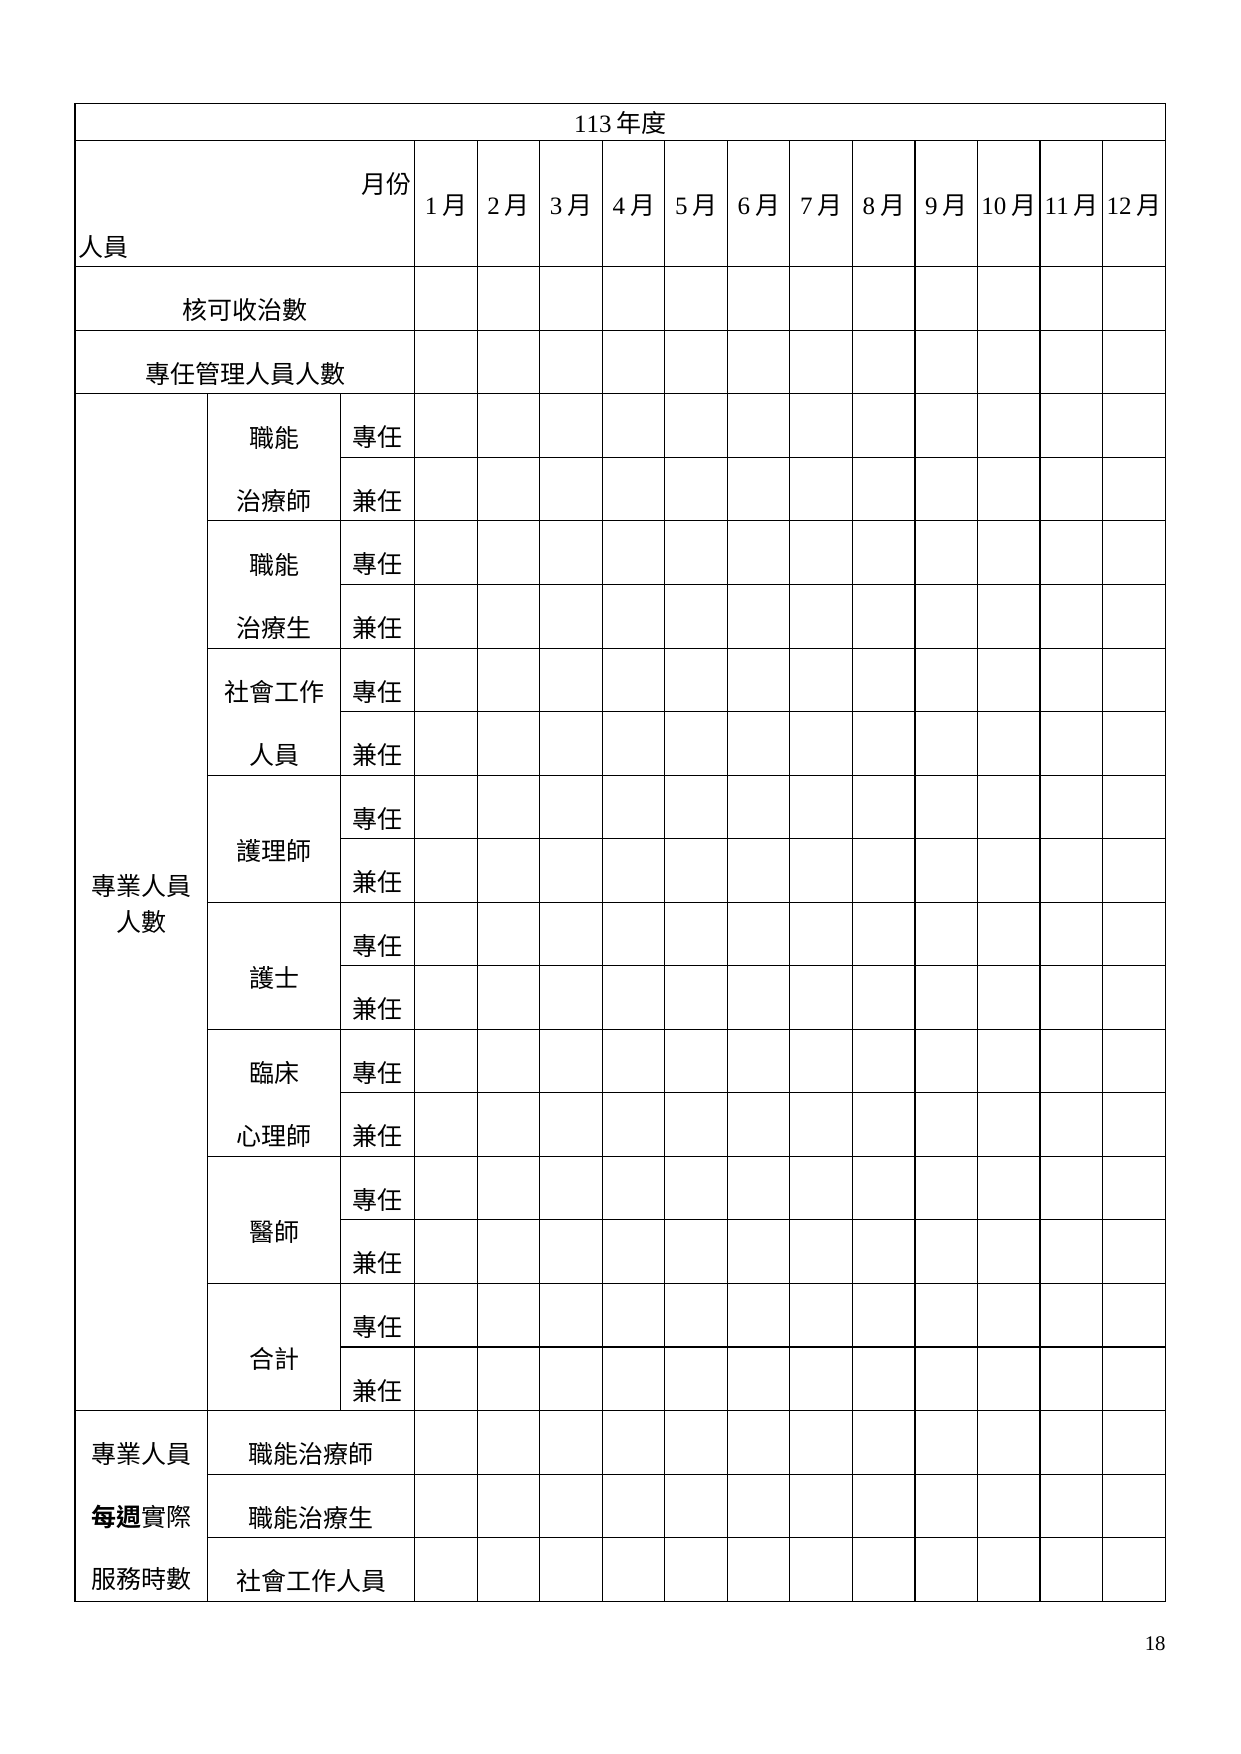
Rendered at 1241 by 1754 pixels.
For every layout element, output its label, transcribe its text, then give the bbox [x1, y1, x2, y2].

table_cell [603, 1348, 664, 1410]
table_cell 專任 [341, 394, 414, 457]
table_cell [1103, 649, 1165, 711]
table_cell [603, 1030, 664, 1092]
table_cell [853, 1093, 914, 1156]
table_cell [978, 585, 1039, 647]
table_cell [603, 394, 664, 457]
table_cell [916, 1093, 977, 1156]
table_cell [603, 903, 664, 965]
table_cell [415, 712, 477, 774]
table_cell [1041, 1475, 1102, 1537]
table_cell [916, 1030, 977, 1092]
table_cell [916, 1284, 977, 1346]
table_cell [790, 776, 852, 838]
table_cell [1041, 776, 1102, 838]
table_cell [415, 1348, 477, 1410]
table_cell [1103, 839, 1165, 902]
table_cell 護理師 [208, 776, 340, 902]
table_cell [853, 1411, 914, 1473]
table_cell [790, 1348, 852, 1410]
table_cell [478, 712, 539, 774]
table_cell [665, 1157, 727, 1219]
table_cell [853, 458, 914, 520]
table_cell [916, 1348, 977, 1410]
table_cell [728, 1348, 789, 1410]
table_cell [415, 839, 477, 902]
table_cell [1103, 903, 1165, 965]
table_cell [1103, 1157, 1165, 1219]
table_cell [978, 1157, 1039, 1219]
table_cell [728, 394, 789, 457]
table_cell 10月 [978, 141, 1039, 266]
table_cell [1103, 1475, 1165, 1537]
table_cell [665, 712, 727, 774]
table_cell [415, 1284, 477, 1346]
table_cell [853, 1284, 914, 1346]
table_cell [478, 839, 539, 902]
table_cell [853, 331, 914, 393]
table_cell [853, 966, 914, 1029]
table_cell [978, 1348, 1039, 1410]
table_cell 專業人員人數 [76, 394, 207, 1410]
table_cell [603, 521, 664, 584]
table_cell [1103, 458, 1165, 520]
table_cell [415, 1220, 477, 1283]
table_cell 專任 [341, 776, 414, 838]
table_cell [415, 1475, 477, 1537]
table_cell [1103, 331, 1165, 393]
table_cell [540, 1284, 602, 1346]
table_cell [603, 776, 664, 838]
table_cell [540, 1538, 602, 1601]
table_cell [478, 1220, 539, 1283]
table_cell 職能 治療生 [208, 521, 340, 647]
table_cell [478, 331, 539, 393]
table_cell [978, 776, 1039, 838]
table_cell [603, 1093, 664, 1156]
table_cell [790, 331, 852, 393]
table_cell 5月 [665, 141, 727, 266]
table_cell [415, 966, 477, 1029]
table_cell [853, 903, 914, 965]
table_cell [790, 1093, 852, 1156]
table_cell [665, 1411, 727, 1473]
table_cell 專任 [341, 521, 414, 584]
table_cell 專任 [341, 649, 414, 711]
table_cell [978, 966, 1039, 1029]
table_cell [1103, 1348, 1165, 1410]
table_cell [415, 1030, 477, 1092]
table_cell 3月 [540, 141, 602, 266]
table_cell [1103, 394, 1165, 457]
table_cell [540, 331, 602, 393]
table_cell [478, 776, 539, 838]
table_cell [916, 649, 977, 711]
table_cell [916, 776, 977, 838]
table_cell [603, 1475, 664, 1537]
table_cell [728, 1538, 789, 1601]
table_cell [478, 1475, 539, 1537]
table_cell [728, 1220, 789, 1283]
table_cell 專任 [341, 1030, 414, 1092]
table_cell [603, 458, 664, 520]
table_cell [916, 1475, 977, 1537]
table_cell 2月 [478, 141, 539, 266]
table_cell [1041, 1157, 1102, 1219]
table_cell [540, 1093, 602, 1156]
table_cell [916, 839, 977, 902]
table_cell [790, 1284, 852, 1346]
table_cell [790, 1411, 852, 1473]
table_cell [916, 1538, 977, 1601]
table_cell [978, 649, 1039, 711]
table_cell [1103, 776, 1165, 838]
table_cell 6月 [728, 141, 789, 266]
table_cell 兼任 [341, 458, 414, 520]
table_cell [1041, 1538, 1102, 1601]
table_cell [415, 649, 477, 711]
table_cell 1月 [415, 141, 477, 266]
table_cell [415, 458, 477, 520]
table_cell [853, 712, 914, 774]
table_cell 專任管理人員人數 [76, 331, 414, 393]
table_cell [728, 585, 789, 647]
table_cell [665, 1348, 727, 1410]
table_cell [478, 458, 539, 520]
table_cell [790, 1538, 852, 1601]
table_cell [853, 585, 914, 647]
table_cell [978, 331, 1039, 393]
table_cell [415, 1093, 477, 1156]
table_cell [478, 1030, 539, 1092]
table_cell [916, 521, 977, 584]
table_cell [540, 776, 602, 838]
table_cell [1041, 649, 1102, 711]
table_cell [415, 1538, 477, 1601]
table_cell 專任 [341, 903, 414, 965]
table_cell 9月 [916, 141, 977, 266]
table_cell [665, 394, 727, 457]
table_cell [728, 331, 789, 393]
table_cell [478, 1157, 539, 1219]
table_cell [540, 267, 602, 330]
table_cell [728, 776, 789, 838]
table_cell [790, 1030, 852, 1092]
table_cell [978, 267, 1039, 330]
table_cell [1103, 585, 1165, 647]
table_cell [1103, 1030, 1165, 1092]
table_cell [665, 1284, 727, 1346]
table_cell [665, 1220, 727, 1283]
table_cell [540, 458, 602, 520]
table_cell [540, 712, 602, 774]
table_cell [415, 331, 477, 393]
table_cell [1041, 1093, 1102, 1156]
table_cell [603, 1284, 664, 1346]
table_cell [540, 966, 602, 1029]
table_cell [1041, 1284, 1102, 1346]
table_cell [665, 458, 727, 520]
table_cell [728, 839, 789, 902]
table_cell [916, 1157, 977, 1219]
table_cell 職能 治療師 [208, 394, 340, 520]
table_cell [1041, 1411, 1102, 1473]
table_cell [978, 839, 1039, 902]
table_cell [790, 1157, 852, 1219]
table_cell [415, 1411, 477, 1473]
table_cell 護士 [208, 903, 340, 1029]
table_cell [728, 1411, 789, 1473]
table_cell [1103, 1538, 1165, 1601]
table_cell [415, 394, 477, 457]
table_cell [728, 458, 789, 520]
table_cell [916, 331, 977, 393]
table_cell 專業人員每週實際服務時數（專任人員每週服務時數以40小時計算） [76, 1411, 207, 1601]
table_cell [603, 839, 664, 902]
table_cell [790, 712, 852, 774]
table_cell [540, 649, 602, 711]
table_cell [978, 1538, 1039, 1601]
table_cell [1041, 267, 1102, 330]
table_cell 11月 [1041, 141, 1102, 266]
table_cell [603, 966, 664, 1029]
table_cell [540, 1157, 602, 1219]
table_cell [790, 458, 852, 520]
table_cell [916, 585, 977, 647]
table_cell [665, 1475, 727, 1537]
table_cell [540, 903, 602, 965]
table_cell [728, 1157, 789, 1219]
table_cell [728, 712, 789, 774]
table_cell [790, 1475, 852, 1537]
table_cell [478, 649, 539, 711]
table_cell [665, 903, 727, 965]
table_cell [978, 458, 1039, 520]
table_cell 專任 [341, 1284, 414, 1346]
table_cell [728, 903, 789, 965]
table_cell [478, 1348, 539, 1410]
table_cell 社會工作人員 [208, 1538, 414, 1601]
table_cell [853, 267, 914, 330]
table_cell [978, 521, 1039, 584]
table_cell [415, 1157, 477, 1219]
table_cell [1041, 521, 1102, 584]
table_cell [478, 1538, 539, 1601]
table_cell [1041, 394, 1102, 457]
table_cell [665, 839, 727, 902]
table_cell [540, 1475, 602, 1537]
table_cell 社會工作 人員 [208, 649, 340, 774]
table_cell [415, 521, 477, 584]
table_cell [603, 649, 664, 711]
table_cell [478, 966, 539, 1029]
table_cell [1041, 1030, 1102, 1092]
table_cell [415, 267, 477, 330]
table_cell [790, 903, 852, 965]
table_header 113年度 [76, 104, 1165, 140]
table_cell [415, 903, 477, 965]
table_cell [540, 1030, 602, 1092]
table_cell [728, 1093, 789, 1156]
table_cell [790, 1220, 852, 1283]
table_cell [728, 521, 789, 584]
table_cell 兼任 [341, 839, 414, 902]
table_cell 合計 [208, 1284, 340, 1410]
table_cell [603, 1538, 664, 1601]
table_cell [790, 966, 852, 1029]
table_cell [728, 649, 789, 711]
table_cell [853, 776, 914, 838]
table_cell [853, 1348, 914, 1410]
table_cell [1041, 331, 1102, 393]
table_cell [1103, 1284, 1165, 1346]
table_cell [790, 394, 852, 457]
table_cell [603, 267, 664, 330]
table_cell 4月 [603, 141, 664, 266]
table_cell [728, 1475, 789, 1537]
table_cell 月份 人員 [76, 141, 414, 266]
table_cell 職能治療師 [208, 1411, 414, 1473]
table_cell [728, 267, 789, 330]
table_cell [853, 394, 914, 457]
table_cell [916, 1411, 977, 1473]
table_cell [603, 1220, 664, 1283]
table_cell [1041, 712, 1102, 774]
table_cell [478, 1093, 539, 1156]
table_cell [1041, 1348, 1102, 1410]
table_cell [978, 1475, 1039, 1537]
table_cell [478, 521, 539, 584]
table_cell 7月 [790, 141, 852, 266]
table_cell [916, 1220, 977, 1283]
table_cell [478, 585, 539, 647]
table_cell [790, 649, 852, 711]
table_cell [1103, 521, 1165, 584]
table_cell 醫師 [208, 1157, 340, 1283]
table_cell [540, 394, 602, 457]
table_cell [728, 1284, 789, 1346]
table_cell [1103, 1220, 1165, 1283]
table_cell [978, 1411, 1039, 1473]
table_cell [790, 267, 852, 330]
table_cell [978, 1093, 1039, 1156]
table_cell [665, 1093, 727, 1156]
table_cell 兼任 [341, 1348, 414, 1410]
table_cell [1041, 458, 1102, 520]
table_cell [665, 331, 727, 393]
table_cell [790, 521, 852, 584]
table_cell [603, 331, 664, 393]
table_cell [665, 1538, 727, 1601]
table_cell [478, 267, 539, 330]
table_cell [478, 903, 539, 965]
table_cell [415, 585, 477, 647]
table_cell [540, 1411, 602, 1473]
table_cell [1041, 1220, 1102, 1283]
table_cell [978, 903, 1039, 965]
table_cell [853, 649, 914, 711]
table_cell [916, 267, 977, 330]
table_cell [540, 521, 602, 584]
table_cell [1103, 966, 1165, 1029]
table_cell [1103, 1093, 1165, 1156]
table_cell 12月 [1103, 141, 1165, 266]
table_cell [665, 649, 727, 711]
table_cell [603, 585, 664, 647]
table_cell [978, 1220, 1039, 1283]
table_cell [478, 1284, 539, 1346]
table_cell [1041, 903, 1102, 965]
table_cell [603, 712, 664, 774]
table_cell [540, 585, 602, 647]
table_cell [916, 903, 977, 965]
table_cell [1041, 839, 1102, 902]
table_cell [916, 966, 977, 1029]
table_cell [1041, 966, 1102, 1029]
table_cell [853, 1220, 914, 1283]
table_cell [665, 521, 727, 584]
table_cell [1103, 267, 1165, 330]
table_cell [916, 458, 977, 520]
table_cell 兼任 [341, 1093, 414, 1156]
table_cell 兼任 [341, 712, 414, 774]
table_cell [853, 1157, 914, 1219]
table_cell [603, 1157, 664, 1219]
table_cell [978, 712, 1039, 774]
table_cell [728, 966, 789, 1029]
table_cell 兼任 [341, 966, 414, 1029]
table_cell [540, 1348, 602, 1410]
table_cell [540, 1220, 602, 1283]
table_cell [916, 394, 977, 457]
table_cell 兼任 [341, 585, 414, 647]
table_cell [665, 585, 727, 647]
table_cell [978, 1284, 1039, 1346]
table_cell [665, 267, 727, 330]
table_cell [665, 776, 727, 838]
table_cell 職能治療生 [208, 1475, 414, 1537]
table_cell [540, 839, 602, 902]
table_cell [603, 1411, 664, 1473]
table_cell 兼任 [341, 1220, 414, 1283]
table_cell [1103, 1411, 1165, 1473]
table_cell [478, 394, 539, 457]
table_cell [853, 1538, 914, 1601]
table_cell [916, 712, 977, 774]
table_cell [415, 776, 477, 838]
table_cell [853, 839, 914, 902]
table_cell [1041, 585, 1102, 647]
table_cell 臨床 心理師 [208, 1030, 340, 1156]
table_cell [790, 585, 852, 647]
table_cell [853, 1475, 914, 1537]
table_cell [728, 1030, 789, 1092]
table_cell [853, 1030, 914, 1092]
table_cell [665, 966, 727, 1029]
table_cell 專任 [341, 1157, 414, 1219]
table_cell [1103, 712, 1165, 774]
table_cell [853, 521, 914, 584]
table_cell [978, 1030, 1039, 1092]
table_cell 8月 [853, 141, 914, 266]
table_cell [478, 1411, 539, 1473]
table_cell [665, 1030, 727, 1092]
table_cell [978, 394, 1039, 457]
table_cell 核可收治數 [76, 267, 414, 330]
table_cell [790, 839, 852, 902]
